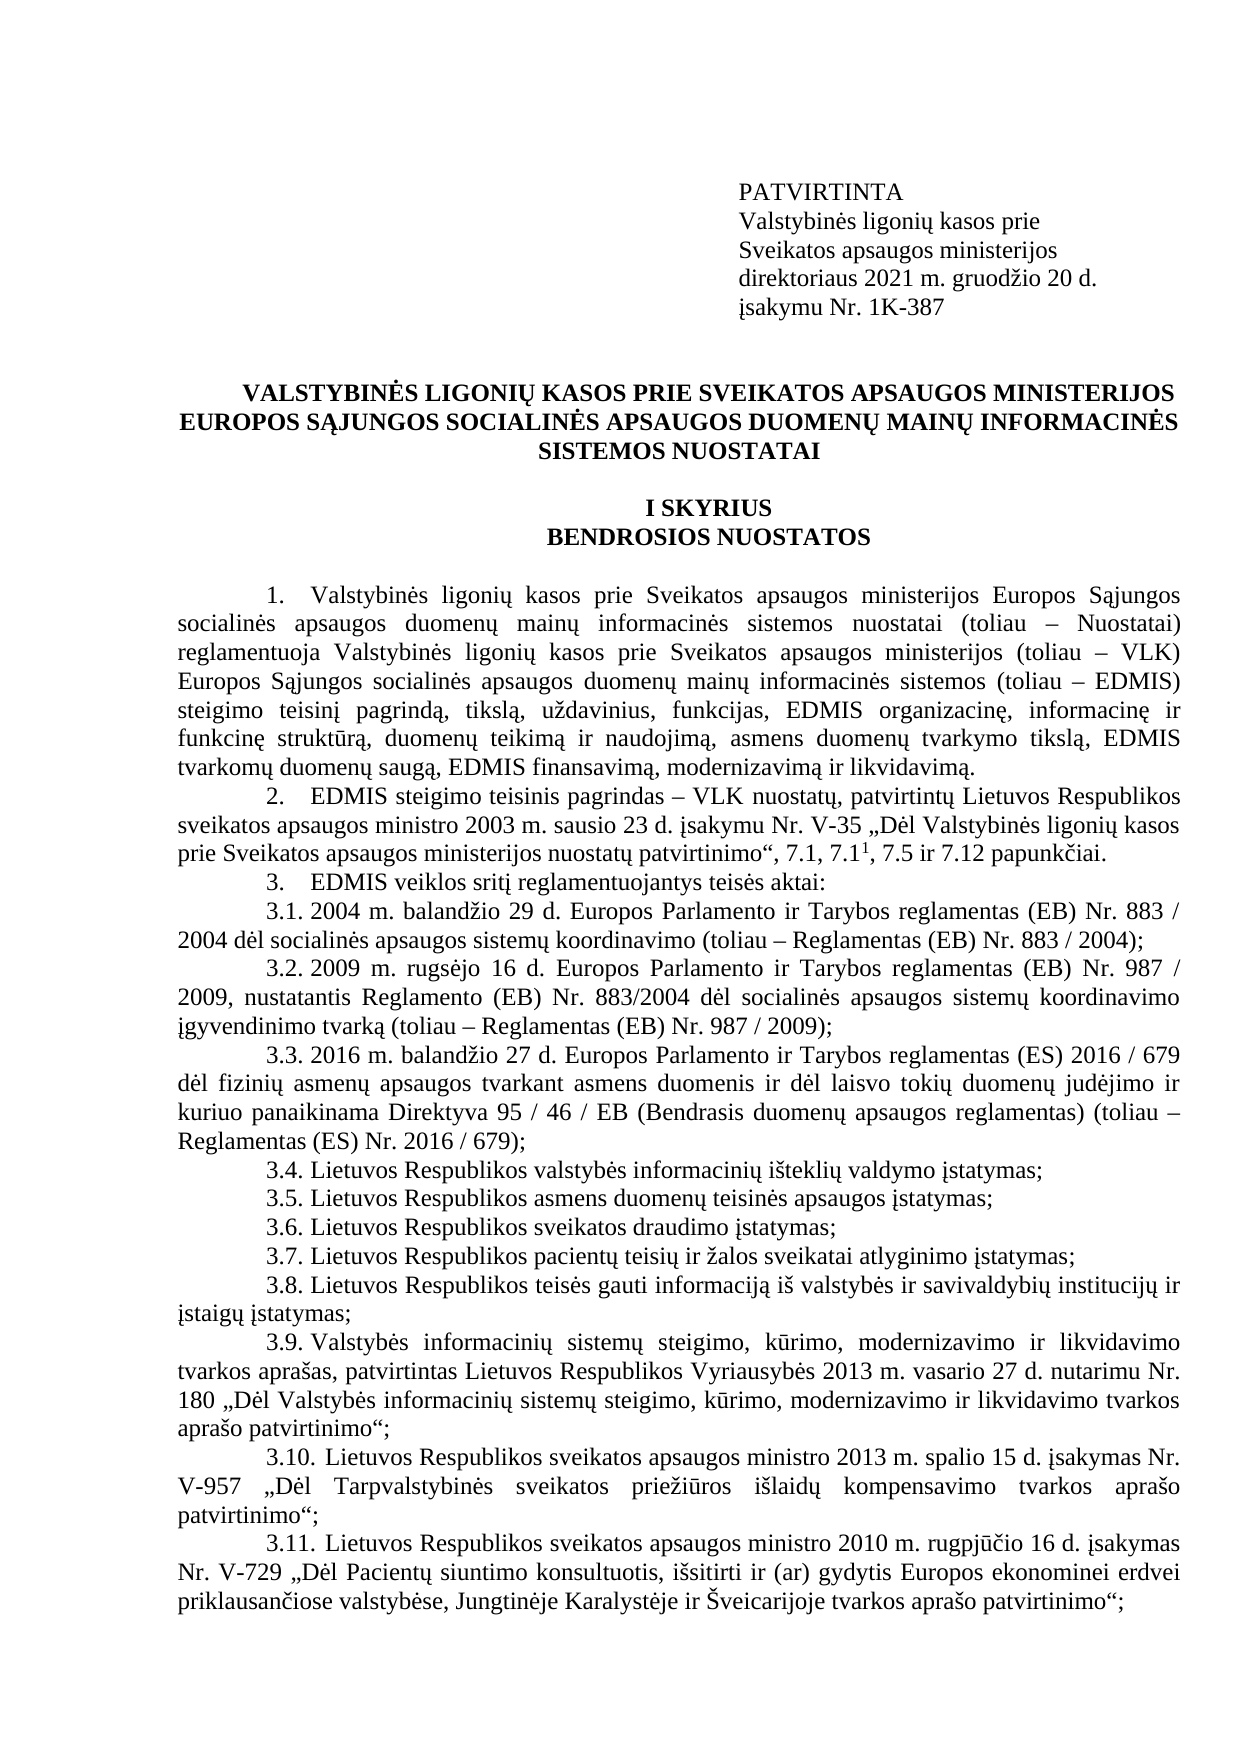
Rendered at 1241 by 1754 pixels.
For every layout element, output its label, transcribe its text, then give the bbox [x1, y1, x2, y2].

text 2. EDMIS steigimo teisinis pagrindas – VLK nuostatų, patvirtintų Lietuvos Respublikos sveikatos apsaugos ministro 2003 m. sausio 23 d. įsakymu Nr. V-35 „Dėl Valstybinės ligonių kasos prie Sveikatos apsaugos ministerijos nuostatų patvirtinimo“, 7.1, 7.11, 7.5 ir 7.12 papunkčiai. [177, 781, 1181, 867]
text 3.10. Lietuvos Respublikos sveikatos apsaugos ministro 2013 m. spalio 15 d. įsakymas Nr. V-957 „Dėl Tarpvalstybinės sveikatos priežiūros išlaidų kompensavimo tvarkos aprašo patvirtinimo“; [177, 1442, 1181, 1528]
text 3.9. Valstybės informacinių sistemų steigimo, kūrimo, modernizavimo ir likvidavimo tvarkos aprašas, patvirtintas Lietuvos Respublikos Vyriausybės 2013 m. vasario 27 d. nutarimu Nr. 180 „Dėl Valstybės informacinių sistemų steigimo, kūrimo, modernizavimo ir likvidavimo tvarkos aprašo patvirtinimo“; [177, 1327, 1181, 1442]
text I SKYRIUS [177, 493, 1181, 522]
text 3.4. Lietuvos Respublikos valstybės informacinių išteklių valdymo įstatymas; [177, 1155, 1181, 1183]
text VALSTYBINĖS LIGONIŲ KASOS PRIE SVEIKATOS APSAUGOS MINISTERIJOS EUROPOS SĄJUNGOS SOCIALINĖS APSAUGOS DUOMENŲ MAINŲ INFORMACINĖS SISTEMOS NUOSTATAI [177, 378, 1181, 465]
text Valstybinės ligonių kasos prie [717, 206, 1181, 235]
text 3.6. Lietuvos Respublikos sveikatos draudimo įstatymas; [177, 1212, 1181, 1241]
text 3. EDMIS veiklos sritį reglamentuojantys teisės aktai: [177, 867, 1181, 896]
text direktoriaus 2021 m. gruodžio 20 d. [738, 263, 1181, 292]
text PATVIRTINTA [717, 177, 1181, 206]
text 3.5. Lietuvos Respublikos asmens duomenų teisinės apsaugos įstatymas; [177, 1183, 1181, 1212]
text 3.2. 2009 m. rugsėjo 16 d. Europos Parlamento ir Tarybos reglamentas (EB) Nr. 987 / 2009, nustatantis Reglamento (EB) Nr. 883/2004 dėl socialinės apsaugos sistemų koordinavimo įgyvendinimo tvarką (toliau – Reglamentas (EB) Nr. 987 / 2009); [177, 953, 1181, 1040]
text 3.7. Lietuvos Respublikos pacientų teisių ir žalos sveikatai atlyginimo įstatymas; [177, 1241, 1181, 1270]
text 3.11. Lietuvos Respublikos sveikatos apsaugos ministro 2010 m. rugpjūčio 16 d. įsakymas Nr. V-729 „Dėl Pacientų siuntimo konsultuotis, išsitirti ir (ar) gydytis Europos ekonominei erdvei priklausančiose valstybėse, Jungtinėje Karalystėje ir Šveicarijoje tvarkos aprašo patvirtinimo“; [177, 1528, 1181, 1615]
text 3.3. 2016 m. balandžio 27 d. Europos Parlamento ir Tarybos reglamentas (ES) 2016 / 679 dėl fizinių asmenų apsaugos tvarkant asmens duomenis ir dėl laisvo tokių duomenų judėjimo ir kuriuo panaikinama Direktyva 95 / 46 / EB (Bendrasis duomenų apsaugos reglamentas) (toliau – Reglamentas (ES) Nr. 2016 / 679); [177, 1040, 1181, 1155]
text BENDROSIOS NUOSTATOS [177, 522, 1181, 551]
text 1. Valstybinės ligonių kasos prie Sveikatos apsaugos ministerijos Europos Sąjungos socialinės apsaugos duomenų mainų informacinės sistemos nuostatai (toliau – Nuostatai) reglamentuoja Valstybinės ligonių kasos prie Sveikatos apsaugos ministerijos (toliau – VLK) Europos Sąjungos socialinės apsaugos duomenų mainų informacinės sistemos (toliau – EDMIS) steigimo teisinį pagrindą, tikslą, uždavinius, funkcijas, EDMIS organizacinę, informacinę ir funkcinę struktūrą, duomenų teikimą ir naudojimą, asmens duomenų tvarkymo tikslą, EDMIS tvarkomų duomenų saugą, EDMIS finansavimą, modernizavimą ir likvidavimą. [177, 580, 1181, 781]
text Sveikatos apsaugos ministerijos [738, 235, 1181, 263]
text 3.8. Lietuvos Respublikos teisės gauti informaciją iš valstybės ir savivaldybių institucijų ir įstaigų įstatymas; [177, 1270, 1181, 1327]
text 3.1. 2004 m. balandžio 29 d. Europos Parlamento ir Tarybos reglamentas (EB) Nr. 883 / 2004 dėl socialinės apsaugos sistemų koordinavimo (toliau – Reglamentas (EB) Nr. 883 / 2004); [177, 896, 1181, 953]
text įsakymu Nr. 1K-387 [738, 292, 1181, 321]
